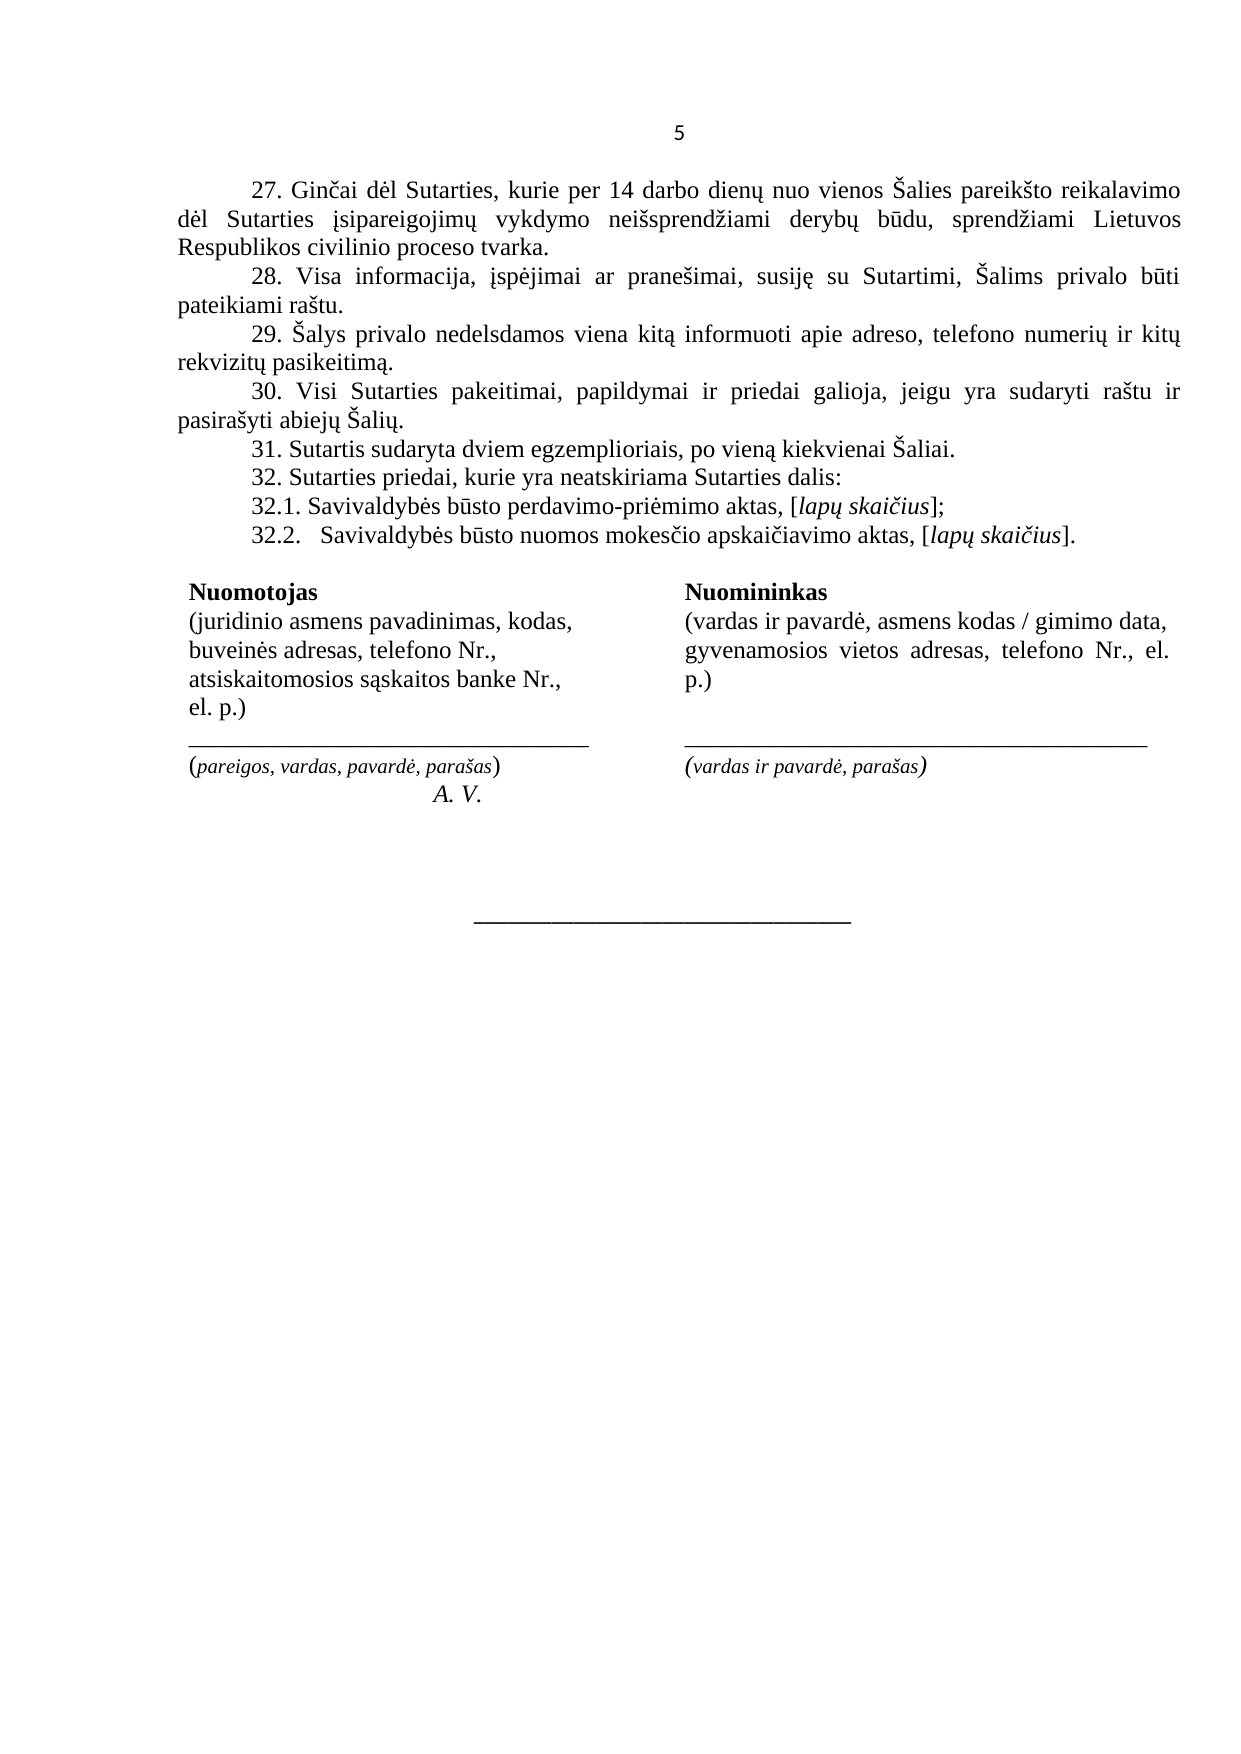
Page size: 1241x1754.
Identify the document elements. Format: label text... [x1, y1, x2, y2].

text 31. Sutartis sudaryta dviem egzemplioriais, po vieną kiekvienai Šaliai. [177, 434, 1181, 462]
text 30. Visi Sutarties pakeitimai, papildymai ir priedai galioja, jeigu yra sudaryti raštu ir pasirašyti abiejų Šalių. [177, 376, 1181, 434]
table_header Nuomotojas (juridinio asmens pavadinimas, kodas, buveinės adresas, telefono Nr., atsiskaitomosios sąskaitos banke Nr., el. p.) [177, 578, 673, 721]
text 32.2. Savivaldybės būsto nuomos mokesčio apskaičiavimo aktas, [lapų skaičius]. [177, 520, 1181, 549]
text 29. Šalys privalo nedelsdamos viena kitą informuoti apie adreso, telefono numerių ir kitų rekvizitų pasikeitimą. [177, 319, 1181, 376]
text 28. Visa informacija, įspėjimai ar pranešimai, susiję su Sutartimi, Šalims privalo būti pateikiami raštu. [177, 261, 1181, 319]
text __________________________________ [177, 894, 1147, 928]
text 27. Ginčai dėl Sutarties, kurie per 14 darbo dienų nuo vienos Šalies pareikšto reikalavimo dėl Sutarties įsipareigojimų vykdymo neišsprendžiami derybų būdu, sprendžiami Lietuvos Respublikos civilinio proceso tvarka. [177, 175, 1181, 261]
table_cell ________________________________ (pareigos, vardas, pavardė, parašas) A. V. [177, 721, 673, 865]
text 32. Sutarties priedai, kurie yra neatskiriama Sutarties dalis: [177, 462, 1181, 491]
table_cell _____________________________________ (vardas ir pavardė, parašas) [673, 721, 1181, 865]
text 32.1. Savivaldybės būsto perdavimo-priėmimo aktas, [lapų skaičius]; [177, 491, 1181, 520]
table_header Nuomininkas (vardas ir pavardė, asmens kodas / gimimo data, gyvenamosios vietos adresas, telefono Nr., el. p.) [673, 578, 1181, 721]
